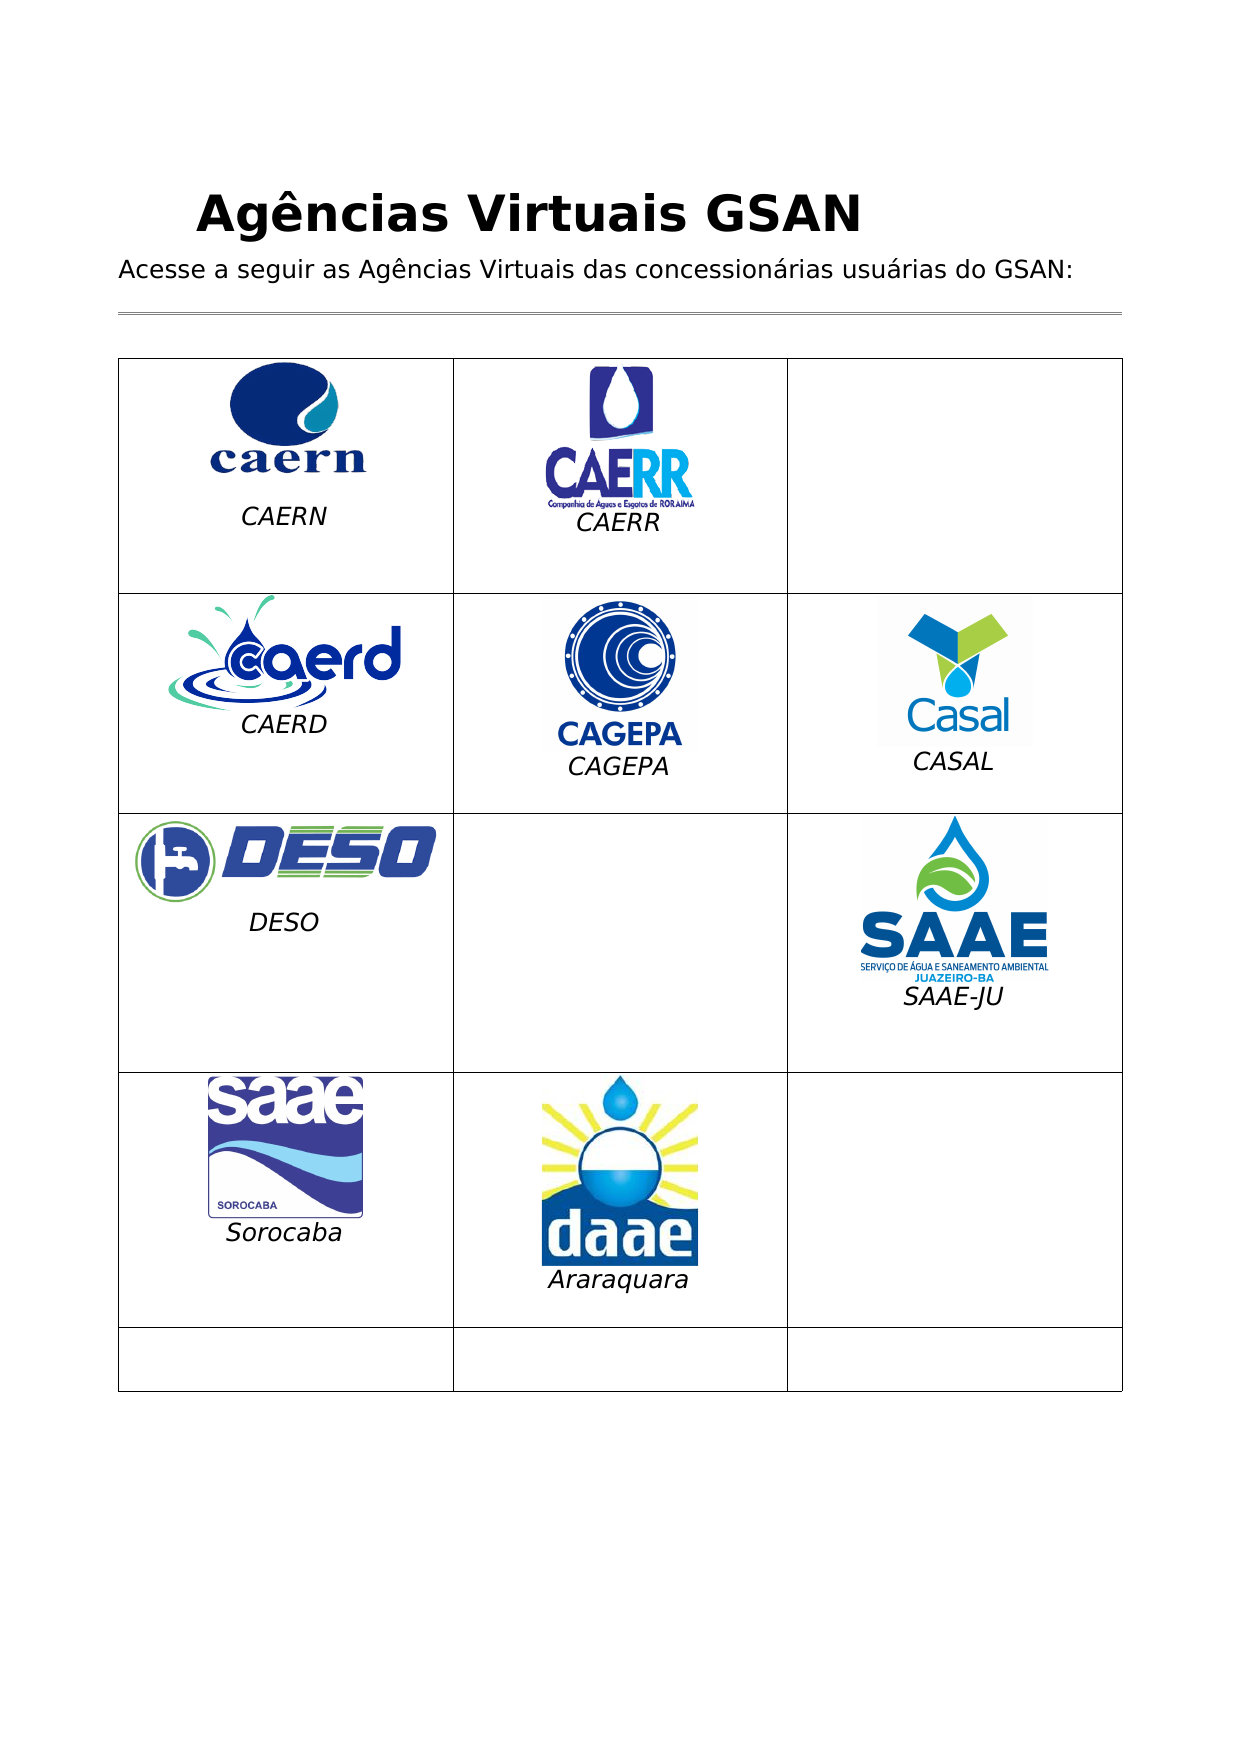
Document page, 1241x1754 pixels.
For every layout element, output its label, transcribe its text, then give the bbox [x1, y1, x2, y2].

picture [541, 361, 699, 509]
table_cell [454, 1328, 787, 1391]
subtitle Agências Virtuais GSAN [118, 185, 1122, 243]
text Acesse a seguir as Agências Virtuais das concessionárias usuárias do GSAN: [118, 256, 1122, 285]
picture [168, 595, 403, 711]
table_cell [119, 594, 453, 813]
picture [129, 816, 442, 908]
table_cell [788, 1328, 1122, 1391]
picture [541, 595, 699, 752]
table_cell [454, 594, 787, 813]
table_cell [119, 814, 453, 1072]
picture [191, 361, 380, 502]
table_cell [788, 1073, 1122, 1327]
table_header [788, 359, 1122, 592]
table_cell [119, 1073, 453, 1327]
table_cell [454, 1073, 787, 1327]
table_cell [454, 814, 787, 1072]
table_header [454, 359, 787, 592]
picture [541, 1075, 699, 1266]
table_cell [119, 1328, 453, 1391]
picture [876, 595, 1033, 747]
table_header [119, 359, 453, 592]
picture [861, 816, 1049, 982]
table_cell [788, 594, 1122, 813]
picture [207, 1075, 364, 1219]
table_cell [788, 814, 1122, 1072]
